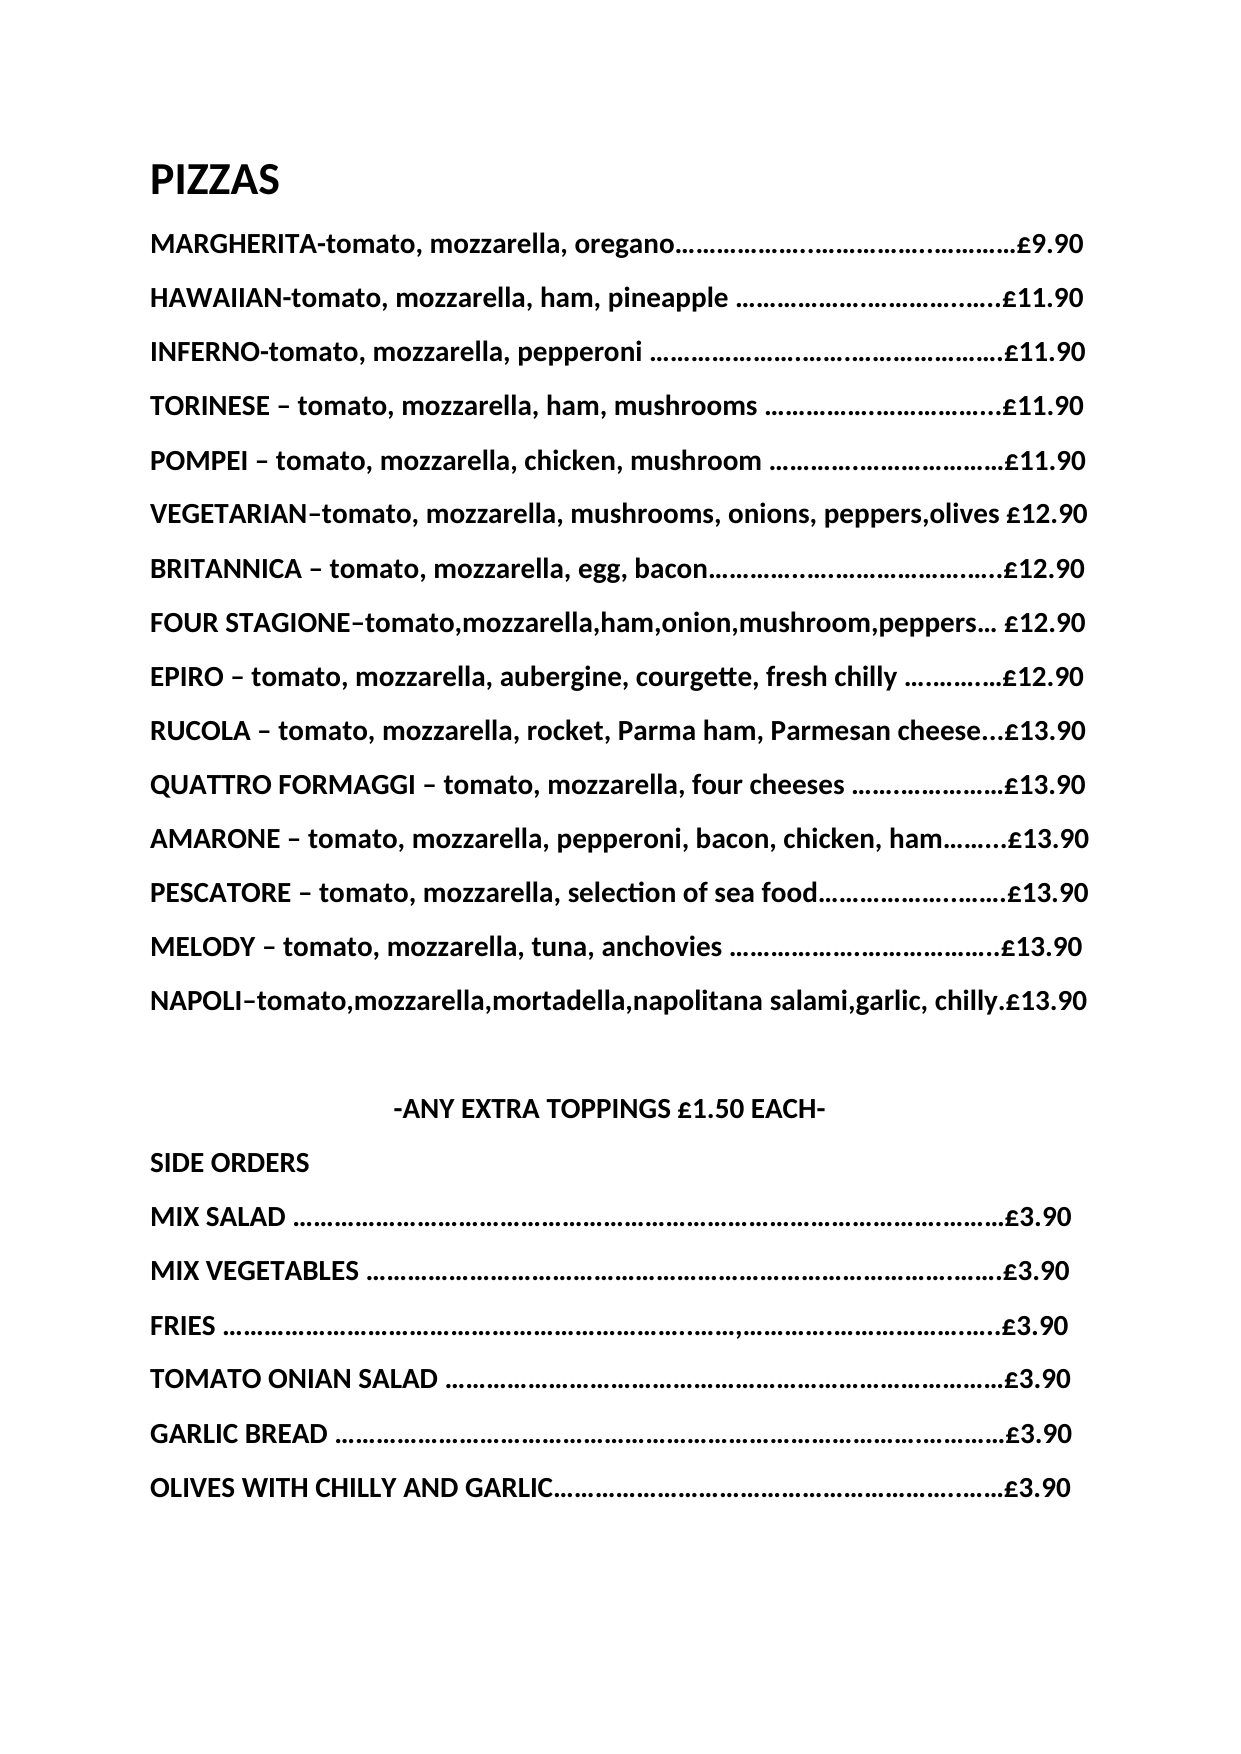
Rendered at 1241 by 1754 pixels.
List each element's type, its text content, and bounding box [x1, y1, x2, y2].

text INFERNO-tomato, mozzarella, pepperoni ………………….…….………………….£11.90 [150, 333, 1090, 369]
text -ANY EXTRA TOPPINGS £1.50 EACH- [150, 1090, 1090, 1126]
text PESCATORE – tomato, mozzarella, selection of sea food………………..…….£13.90 [150, 874, 1090, 910]
text FOUR STAGIONE–tomato,mozzarella,ham,onion,mushroom,peppers… £12.90 [150, 604, 1090, 639]
text TOMATO ONIAN SALAD ………………………………………………………………………£3.90 [150, 1361, 1090, 1396]
text GARLIC BREAD ………………………………………………………………………….…………£3.90 [150, 1415, 1090, 1450]
text TORINESE – tomato, mozzarella, ham, mushrooms …………….……………...£11.90 [150, 387, 1090, 423]
text AMARONE – tomato, mozzarella, pepperoni, bacon, chicken, ham……...£13.90 [150, 820, 1090, 856]
text MARGHERITA-tomato, mozzarella, oregano………………..……………..…………£9.90 [150, 225, 1090, 261]
text SIDE ORDERS [150, 1144, 1090, 1180]
text NAPOLI–tomato,mozzarella,mortadella,napolitana salami,garlic, chilly.£13.90 [150, 982, 1090, 1018]
text MIX SALAD ………………………………………………………………………………….………£3.90 [150, 1198, 1090, 1234]
text PIZZAS [150, 150, 1090, 206]
text HAWAIIAN-tomato, mozzarella, ham, pineapple ……………….…………..…..£11.90 [150, 279, 1090, 315]
text FRIES …………………………………………………………..……,………….……………….…..£3.90 [150, 1307, 1090, 1342]
text OLIVES WITH CHILLY AND GARLIC…………………………………………………..……£3.90 [150, 1469, 1090, 1504]
text MIX VEGETABLES ………………………………………………………………………….…….£3.90 [150, 1252, 1090, 1288]
text RUCOLA – tomato, mozzarella, rocket, Parma ham, Parmesan cheese...£13.90 [150, 712, 1090, 747]
text BRITANNICA – tomato, mozzarella, egg, bacon…………..….……………….…..£12.90 [150, 550, 1090, 585]
text EPIRO – tomato, mozzarella, aubergine, courgette, fresh chilly ….…….…£12.90 [150, 658, 1090, 693]
text MELODY – tomato, mozzarella, tuna, anchovies ……………….………………..£13.90 [150, 928, 1090, 964]
text QUATTRO FORMAGGI – tomato, mozzarella, four cheeses …….……………£13.90 [150, 766, 1090, 802]
text POMPEI – tomato, mozzarella, chicken, mushroom ………….…………………£11.90 [150, 442, 1090, 477]
text VEGETARIAN–tomato, mozzarella, mushrooms, onions, peppers,olives £12.90 [150, 496, 1090, 531]
